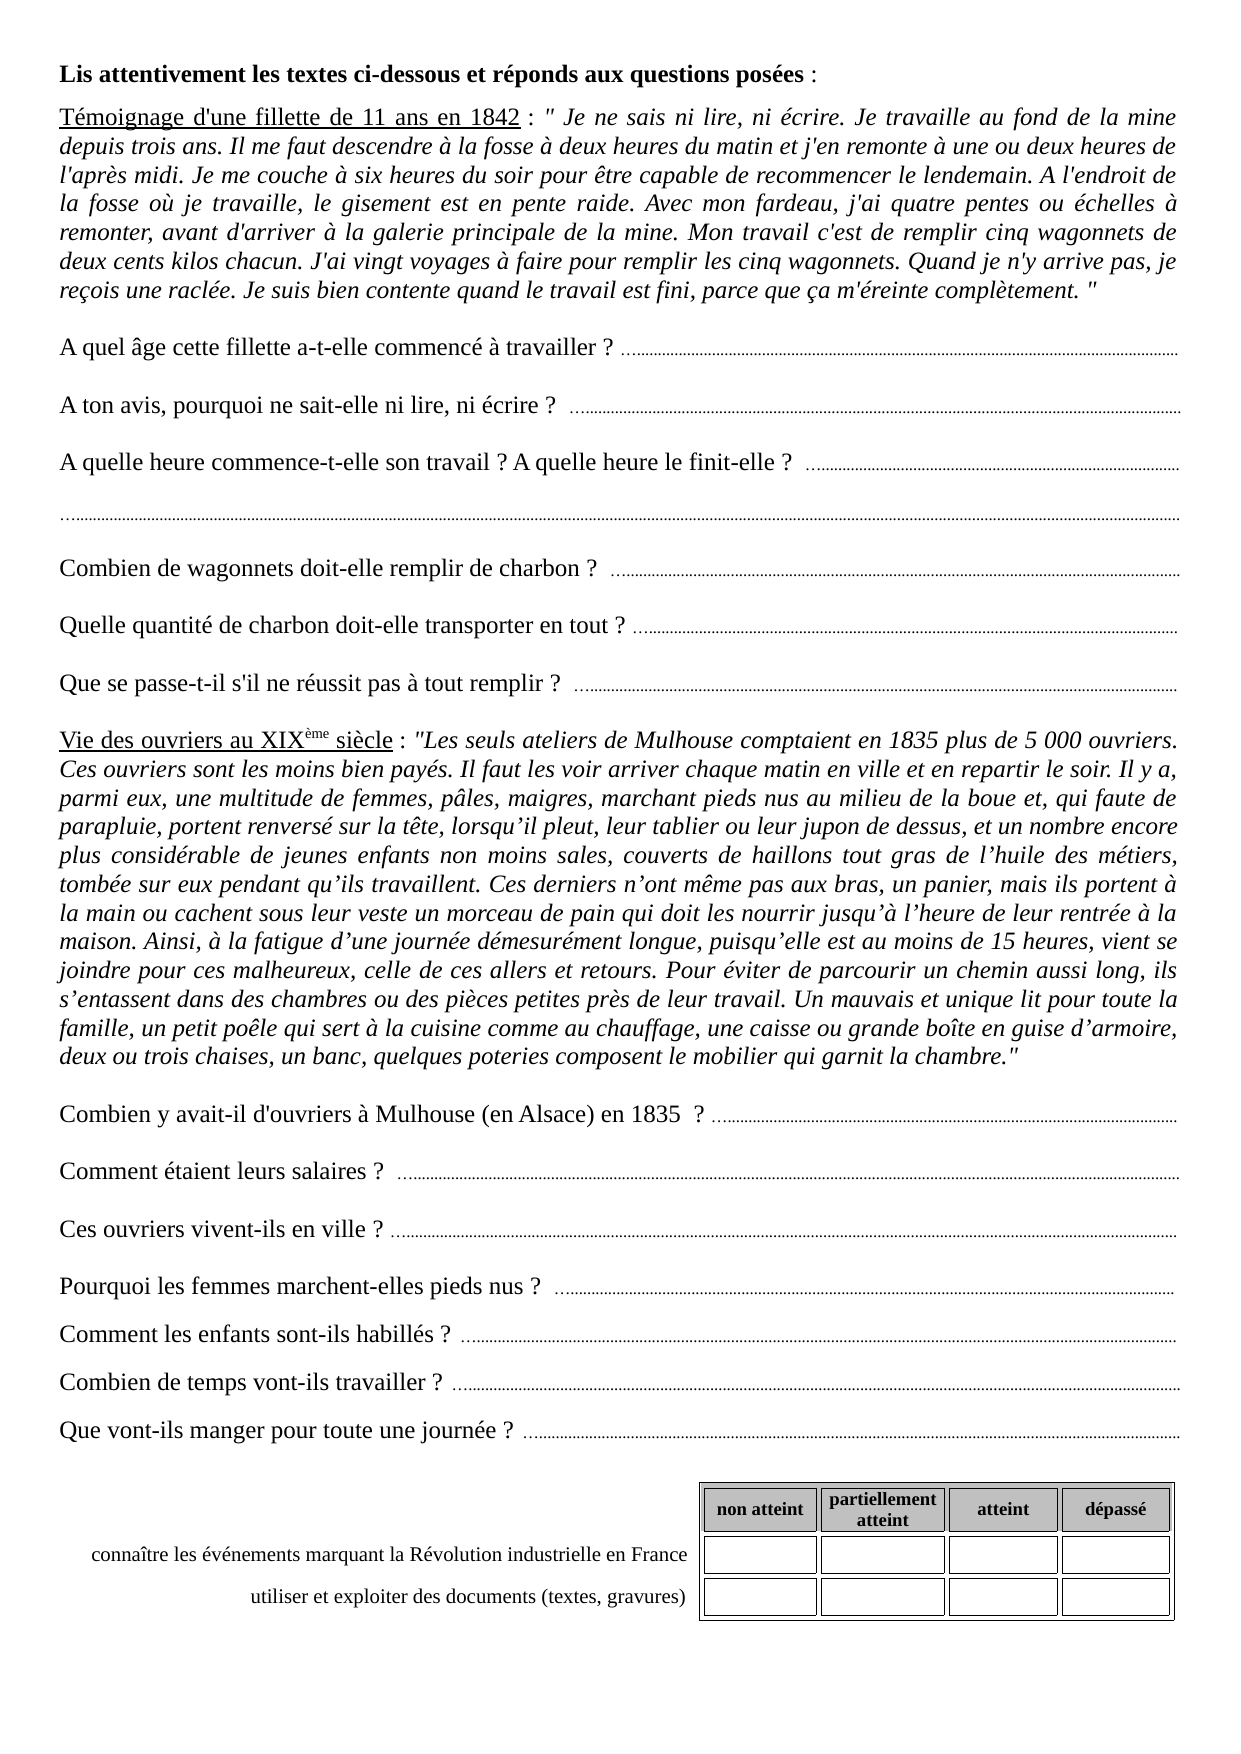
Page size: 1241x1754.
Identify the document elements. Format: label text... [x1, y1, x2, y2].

table_header non atteint [701, 1483, 819, 1531]
text Que se passe-t-il s'il ne réussit pas à tout remplir ? …............................................................................................................................................. [59, 668, 1181, 696]
text A ton avis, pourquoi ne sait-elle ni lire, ni écrire ? …............................................................................................................................................... [59, 390, 1181, 418]
text …......................................................................................................................................................................................................................................................................... [59, 505, 1181, 524]
table_cell [1059, 1531, 1172, 1573]
table_cell [822, 1579, 944, 1615]
table_cell [701, 1531, 819, 1573]
table_cell [822, 1537, 944, 1573]
table_cell [950, 1579, 1057, 1615]
text Quelle quantité de charbon doit-elle transporter en tout ? …............................................................................................................................... [59, 610, 1181, 639]
table_cell [1059, 1573, 1172, 1615]
table_cell [701, 1573, 819, 1615]
table_cell [947, 1531, 1059, 1573]
table_cell connaître les événements marquant la Révolution industrielle en France [36, 1531, 699, 1573]
text Combien de wagonnets doit-elle remplir de charbon ? …..................................................................................................................................... [59, 553, 1181, 581]
table_header atteint [947, 1483, 1059, 1531]
text Témoignage d'une fillette de 11 ans en 1842 : " Je ne sais ni lire, ni écrire. Je travaille au fond de la mine depuis trois ans. Il me faut descendre à la fosse à deux heures du matin et j'en remonte à une ou deux heures de l'après midi. Je me couche à six heures du soir pour être capable de recommencer le lendemain. A l'endroit de la fosse où je travaille, le gisement est en pente raide. Avec mon fardeau, j'ai quatre pentes ou échelles à remonter, avant d'arriver à la galerie principale de la mine. Mon travail c'est de remplir cinq wagonnets de deux cents kilos chacun. J'ai vingt voyages à faire pour remplir les cinq wagonnets. Quand je n'y arrive pas, je reçois une raclée. Je suis bien contente quand le travail est fini, parce que ça m'éreinte complètement. " [59, 102, 1181, 303]
text Lis attentivement les textes ci-dessous et réponds aux questions posées : [59, 59, 1181, 88]
text Vie des ouvriers au XIXème siècle : "Les seuls ateliers de Mulhouse comptaient en 1835 plus de 5 000 ouvriers. Ces ouvriers sont les moins bien payés. Il faut les voir arriver chaque matin en ville et en repartir le soir. Il y a, parmi eux, une multitude de femmes, pâles, maigres, marchant pieds nus au milieu de la boue et, qui faute de parapluie, portent renversé sur la tête, lorsqu’il pleut, leur tablier ou leur jupon de dessus, et un nombre encore plus considérable de jeunes enfants non moins sales, couverts de haillons tout gras de l’huile des métiers, tombée sur eux pendant qu’ils travaillent. Ces derniers n’ont même pas aux bras, un panier, mais ils portent à la main ou cachent sous leur veste un morceau de pain qui doit les nourrir jusqu’à l’heure de leur rentrée à la maison. Ainsi, à la fatigue d’une journée démesurément longue, puisqu’elle est au moins de 15 heures, vient se joindre pour ces malheureux, celle de ces allers et retours. Pour éviter de parcourir un chemin aussi long, ils s’entassent dans des chambres ou des pièces petites près de leur travail. Un mauvais et unique lit pour toute la famille, un petit poêle qui sert à la cuisine comme au chauffage, une caisse ou grande boîte en guise d’armoire, deux ou trois chaises, un banc, quelques poteries composent le mobilier qui garnit la chambre." [59, 725, 1181, 1070]
table_cell [819, 1573, 947, 1615]
text Combien y avait-il d'ouvriers à Mulhouse (en Alsace) en 1835 ? …............................................................................................................ [59, 1099, 1181, 1128]
text Combien de temps vont-ils travailler ? …........................................................................................................................................................................... [59, 1367, 1181, 1396]
table_cell [705, 1537, 816, 1573]
text A quelle heure commence-t-elle son travail ? A quelle heure le finit-elle ? …...................................................................................... [59, 447, 1181, 476]
table_cell [1063, 1579, 1169, 1615]
table_cell [819, 1531, 947, 1573]
table_header dépassé [1059, 1483, 1172, 1531]
table_cell [705, 1579, 816, 1615]
table_cell [947, 1573, 1059, 1615]
table_cell [1063, 1537, 1169, 1573]
text Pourquoi les femmes marchent-elles pieds nus ? …................................................................................................................................................. [59, 1271, 1181, 1300]
text Ces ouvriers vivent-ils en ville ? …......................................................................................................................................................................................... [59, 1214, 1181, 1243]
table_header partiellement atteint [819, 1483, 947, 1531]
table_cell utiliser et exploiter des documents (textes, gravures) [36, 1573, 699, 1615]
text A quel âge cette fillette a-t-elle commencé à travailler ? ….................................................................................................................................. [59, 332, 1181, 361]
table_header [36, 1482, 699, 1531]
text Comment les enfants sont-ils habillés ? …........................................................................................................................................................................ [59, 1319, 1181, 1348]
text Que vont-ils manger pour toute une journée ? ….......................................................................................................................................................... [59, 1415, 1181, 1444]
text Comment étaient leurs salaires ? …........................................................................................................................................................................................ [59, 1156, 1181, 1185]
table_cell [950, 1537, 1057, 1573]
